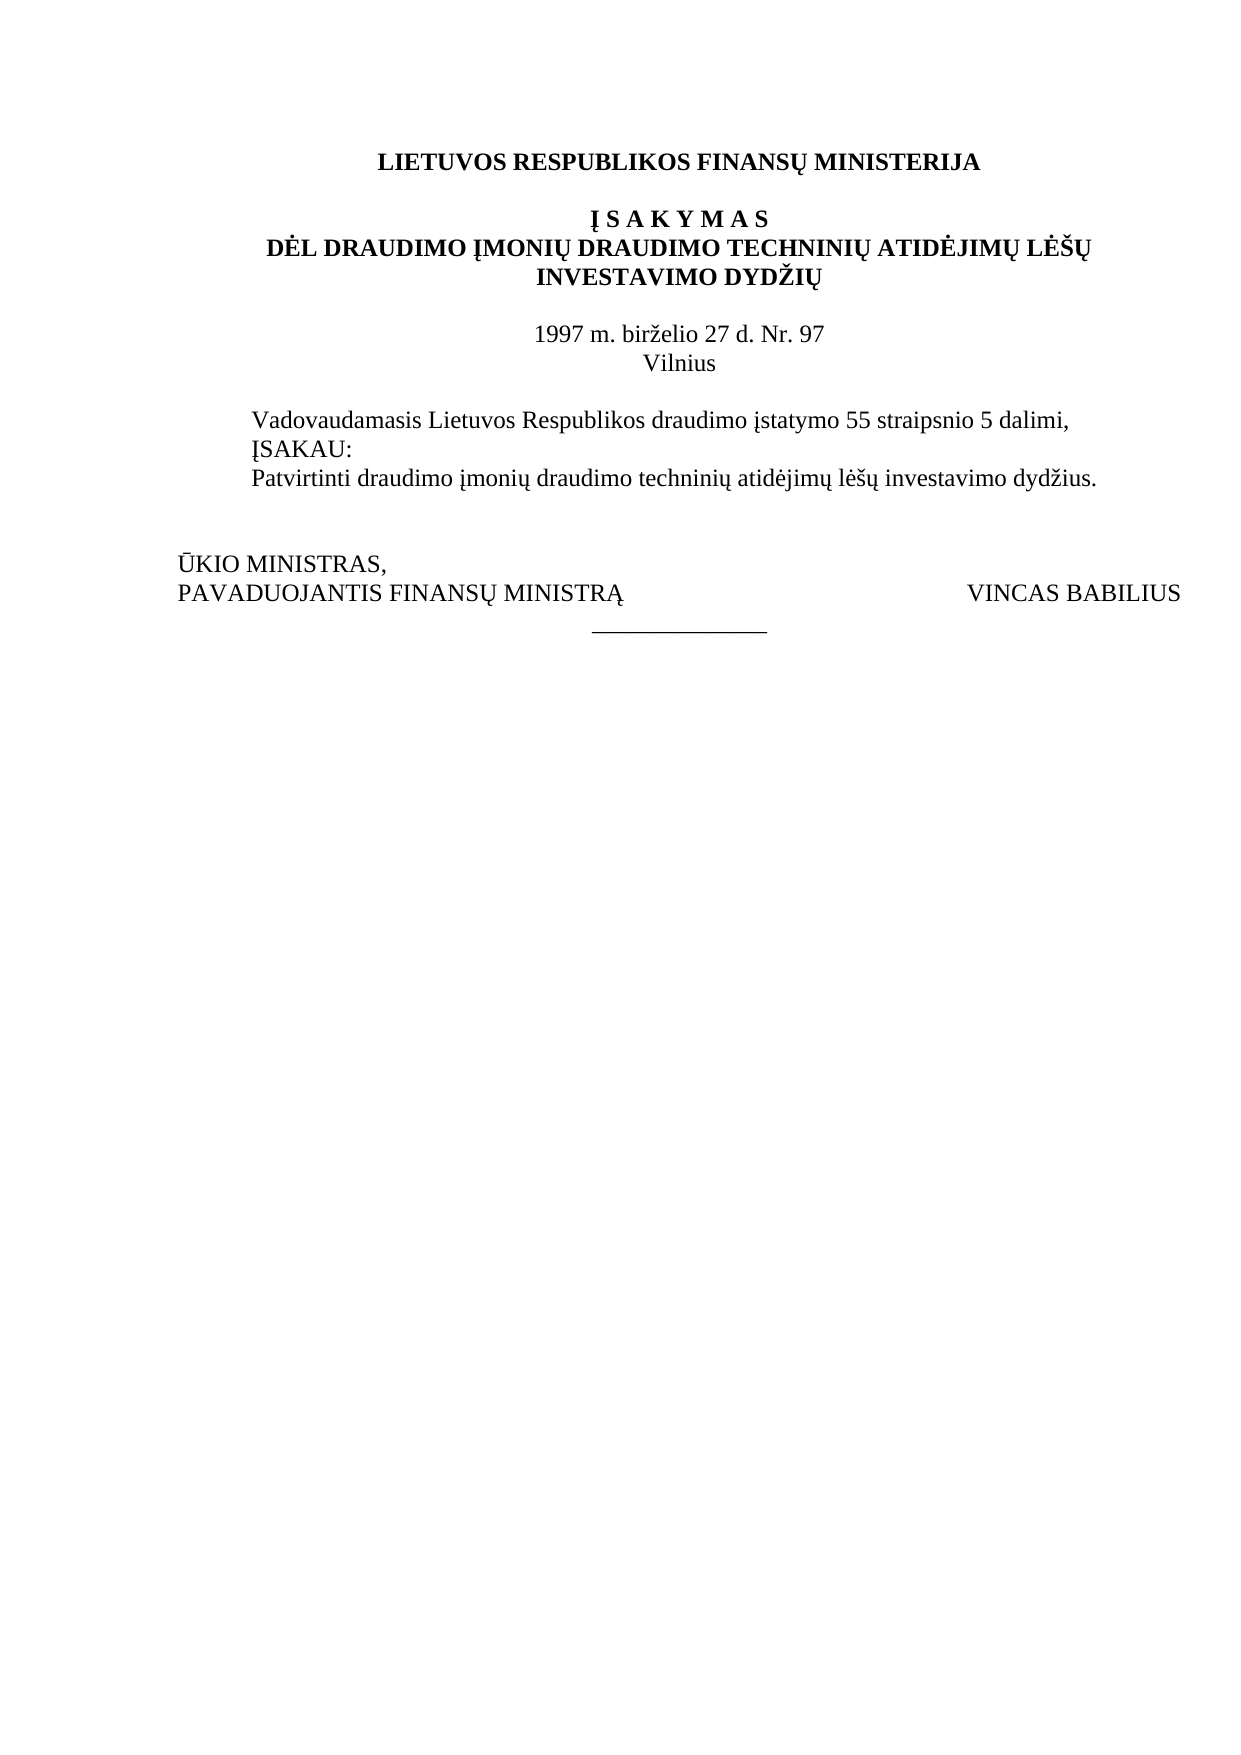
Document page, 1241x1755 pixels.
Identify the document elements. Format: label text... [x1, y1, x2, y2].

text ŪKIO MINISTRAS, [177, 549, 1181, 578]
text DĖL DRAUDIMO ĮMONIŲ DRAUDIMO TECHNINIŲ ATIDĖJIMŲ LĖŠŲ INVESTAVIMO DYDŽIŲ [177, 233, 1181, 291]
text 1997 m. birželio 27 d. Nr. 97 [177, 319, 1181, 348]
text Vadovaudamasis Lietuvos Respublikos draudimo įstatymo 55 straipsnio 5 dalimi, [177, 406, 1181, 434]
text Patvirtinti draudimo įmonių draudimo techninių atidėjimų lėšų investavimo dydžius. [177, 463, 1181, 492]
text Į S A K Y M A S [177, 204, 1181, 233]
text ______________ [177, 607, 1181, 636]
text LIETUVOS RESPUBLIKOS FINANSŲ MINISTERIJA [177, 147, 1181, 176]
text Vilnius [177, 348, 1181, 377]
text ĮSAKAU: [177, 434, 1181, 463]
text PAVADUOJANTIS FINANSŲ MINISTRĄ VINCAS BABILIUS [177, 578, 1181, 607]
